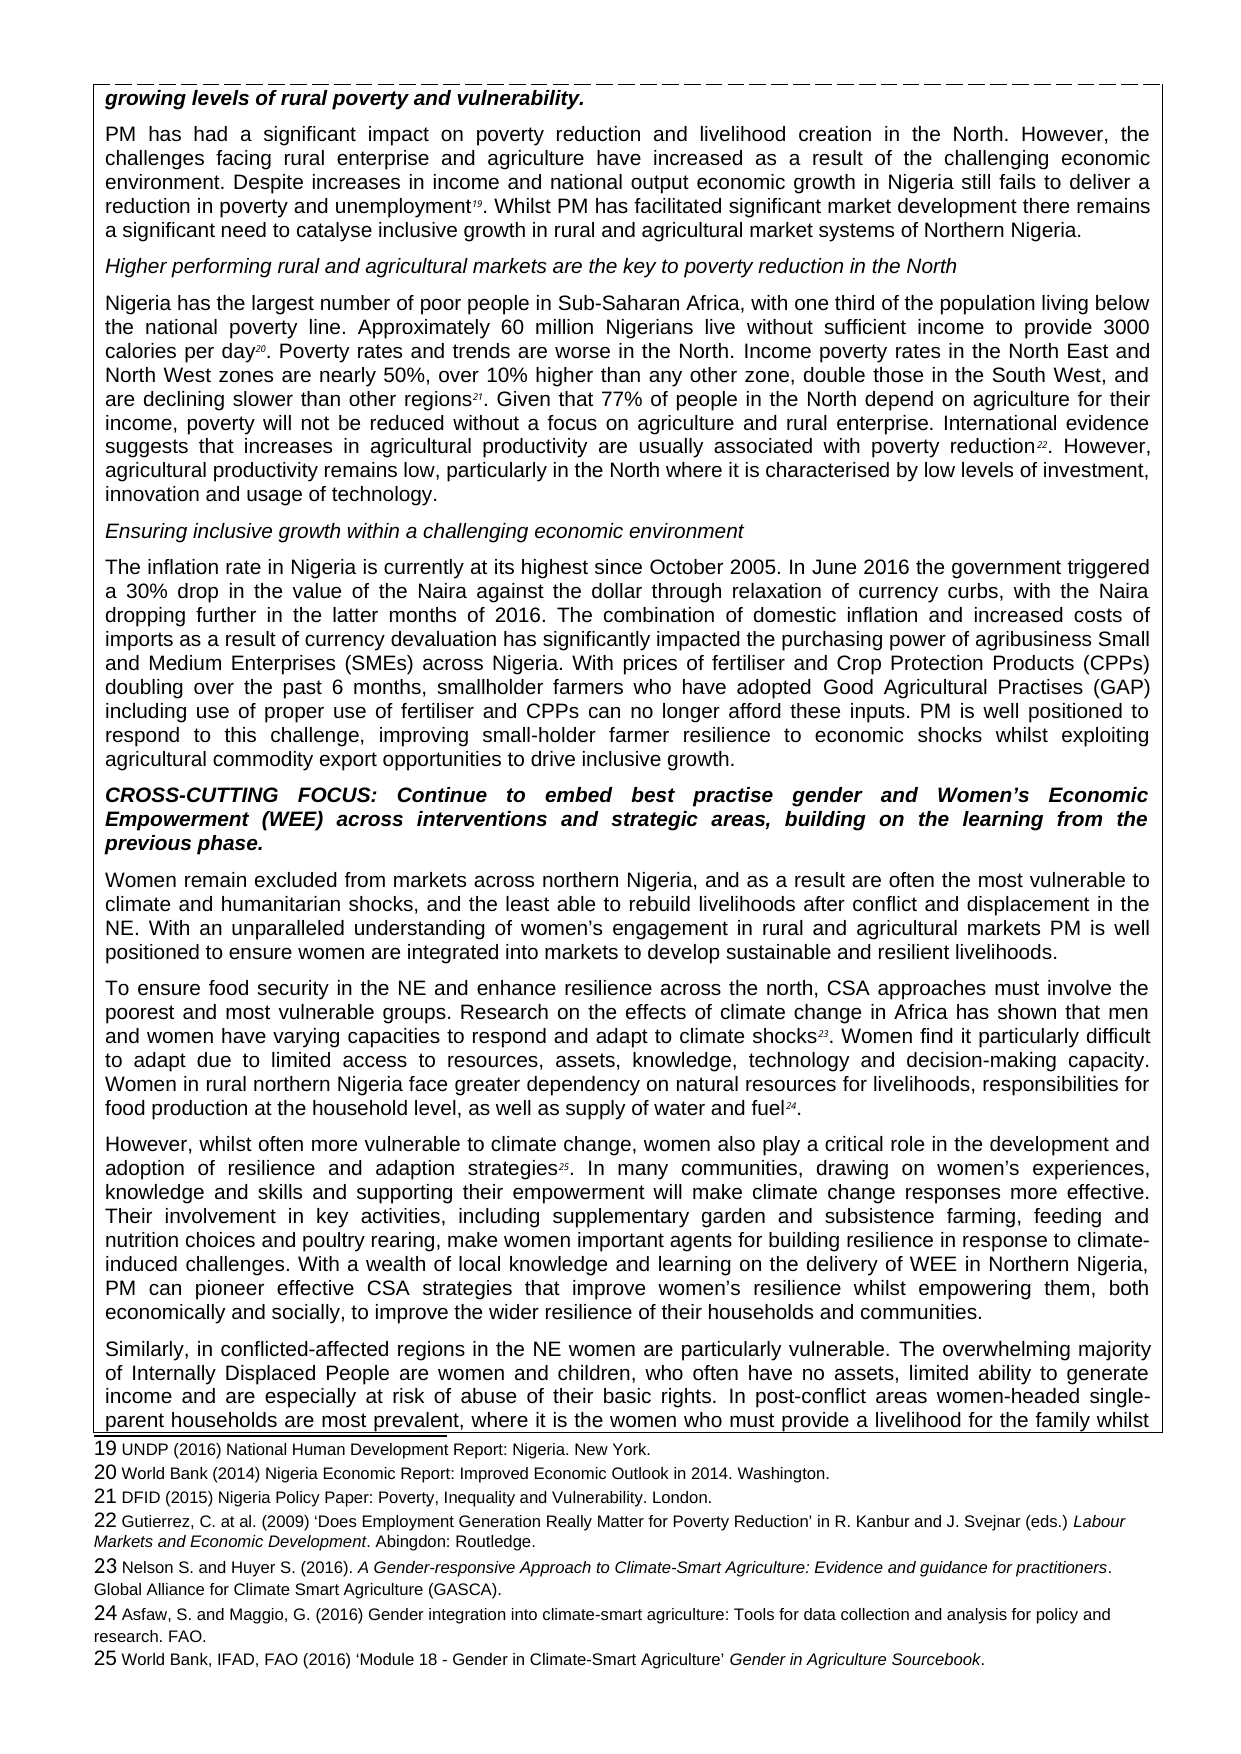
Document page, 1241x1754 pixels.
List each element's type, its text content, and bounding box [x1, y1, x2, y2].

table_cell growing levels of rural poverty and vulnerability. PM has had a significant impact on poverty reduction and livelihood creation in the North. However, the challenges facing rural enterprise and agriculture have increased as a result of the challenging economic environment. Despite increases in income and national output economic growth in Nigeria still fails to deliver a reduction in poverty and unemployment. Whilst PM has facilitated significant market development there remains a significant need to catalyse inclusive growth in rural and agricultural market systems of Northern Nigeria. Higher performing rural and agricultural markets are the key to poverty reduction in the North Nigeria has the largest number of poor people in Sub-Saharan Africa, with one third of the population living below the national poverty line. Approximately 60 million Nigerians live without sufficient income to provide 3000 calories per day. Poverty rates and trends are worse in the North. Income poverty rates in the North East and North West zones are nearly 50%, over 10% higher than any other zone, double those in the South West, and are declining slower than other regions. Given that 77% of people in the North depend on agriculture for their income, poverty will not be reduced without a focus on agriculture and rural enterprise. International evidence suggests that increases in agricultural productivity are usually associated with poverty reduction. However, agricultural productivity remains low, particularly in the North where it is characterised by low levels of investment, innovation and usage of technology. Ensuring inclusive growth within a challenging economic environment The inflation rate in Nigeria is currently at its highest since October 2005. In June 2016 the government triggered a 30% drop in the value of the Naira against the dollar through relaxation of currency curbs, with the Naira dropping further in the latter months of 2016. The combination of domestic inflation and increased costs of imports as a result of currency devaluation has significantly impacted the purchasing power of agribusiness Small and Medium Enterprises (SMEs) across Nigeria. With prices of fertiliser and Crop Protection Products (CPPs) doubling over the past 6 months, smallholder farmers who have adopted Good Agricultural Practises (GAP) including use of proper use of fertiliser and CPPs can no longer afford these inputs. PM is well positioned to respond to this challenge, improving small-holder farmer resilience to economic shocks whilst exploiting agricultural commodity export opportunities to drive inclusive growth. CROSS-CUTTING FOCUS: Continue to embed best practise gender and Women’s Economic Empowerment (WEE) across interventions and strategic areas, building on the learning from the previous phase. Women remain excluded from markets across northern Nigeria, and as a result are often the most vulnerable to climate and humanitarian shocks, and the least able to rebuild livelihoods after conflict and displacement in the NE. With an unparalleled understanding of women’s engagement in rural and agricultural markets PM is well positioned to ensure women are integrated into markets to develop sustainable and resilient livelihoods. To ensure food security in the NE and enhance resilience across the north, CSA approaches must involve the poorest and most vulnerable groups. Research on the effects of climate change in Africa has shown that men and women have varying capacities to respond and adapt to climate shocks. Women find it particularly difficult to adapt due to limited access to resources, assets, knowledge, technology and decision-making capacity. Women in rural northern Nigeria face greater dependency on natural resources for livelihoods, responsibilities for food production at the household level, as well as supply of water and fuel. However, whilst often more vulnerable to climate change, women also play a critical role in the development and adoption of resilience and adaption strategies. In many communities, drawing on women’s experiences, knowledge and skills and supporting their empowerment will make climate change responses more effective. Their involvement in key activities, including supplementary garden and subsistence farming, feeding and nutrition choices and poultry rearing, make women important agents for building resilience in response to climate-induced challenges. With a wealth of local knowledge and learning on the delivery of WEE in Northern Nigeria, PM can pioneer effective CSA strategies that improve women’s resilience whilst empowering them, both economically and socially, to improve the wider resilience of their households and communities. Similarly, in conflicted-affected regions in the NE women are particularly vulnerable. The overwhelming majority of Internally Displaced People are women and children, who often have no assets, limited ability to generate income and are especially at risk of abuse of their basic rights. In post-conflict areas women-headed single-parent households are most prevalent, where it is the women who must provide a livelihood for the family whilst [94, 84, 1162, 1432]
